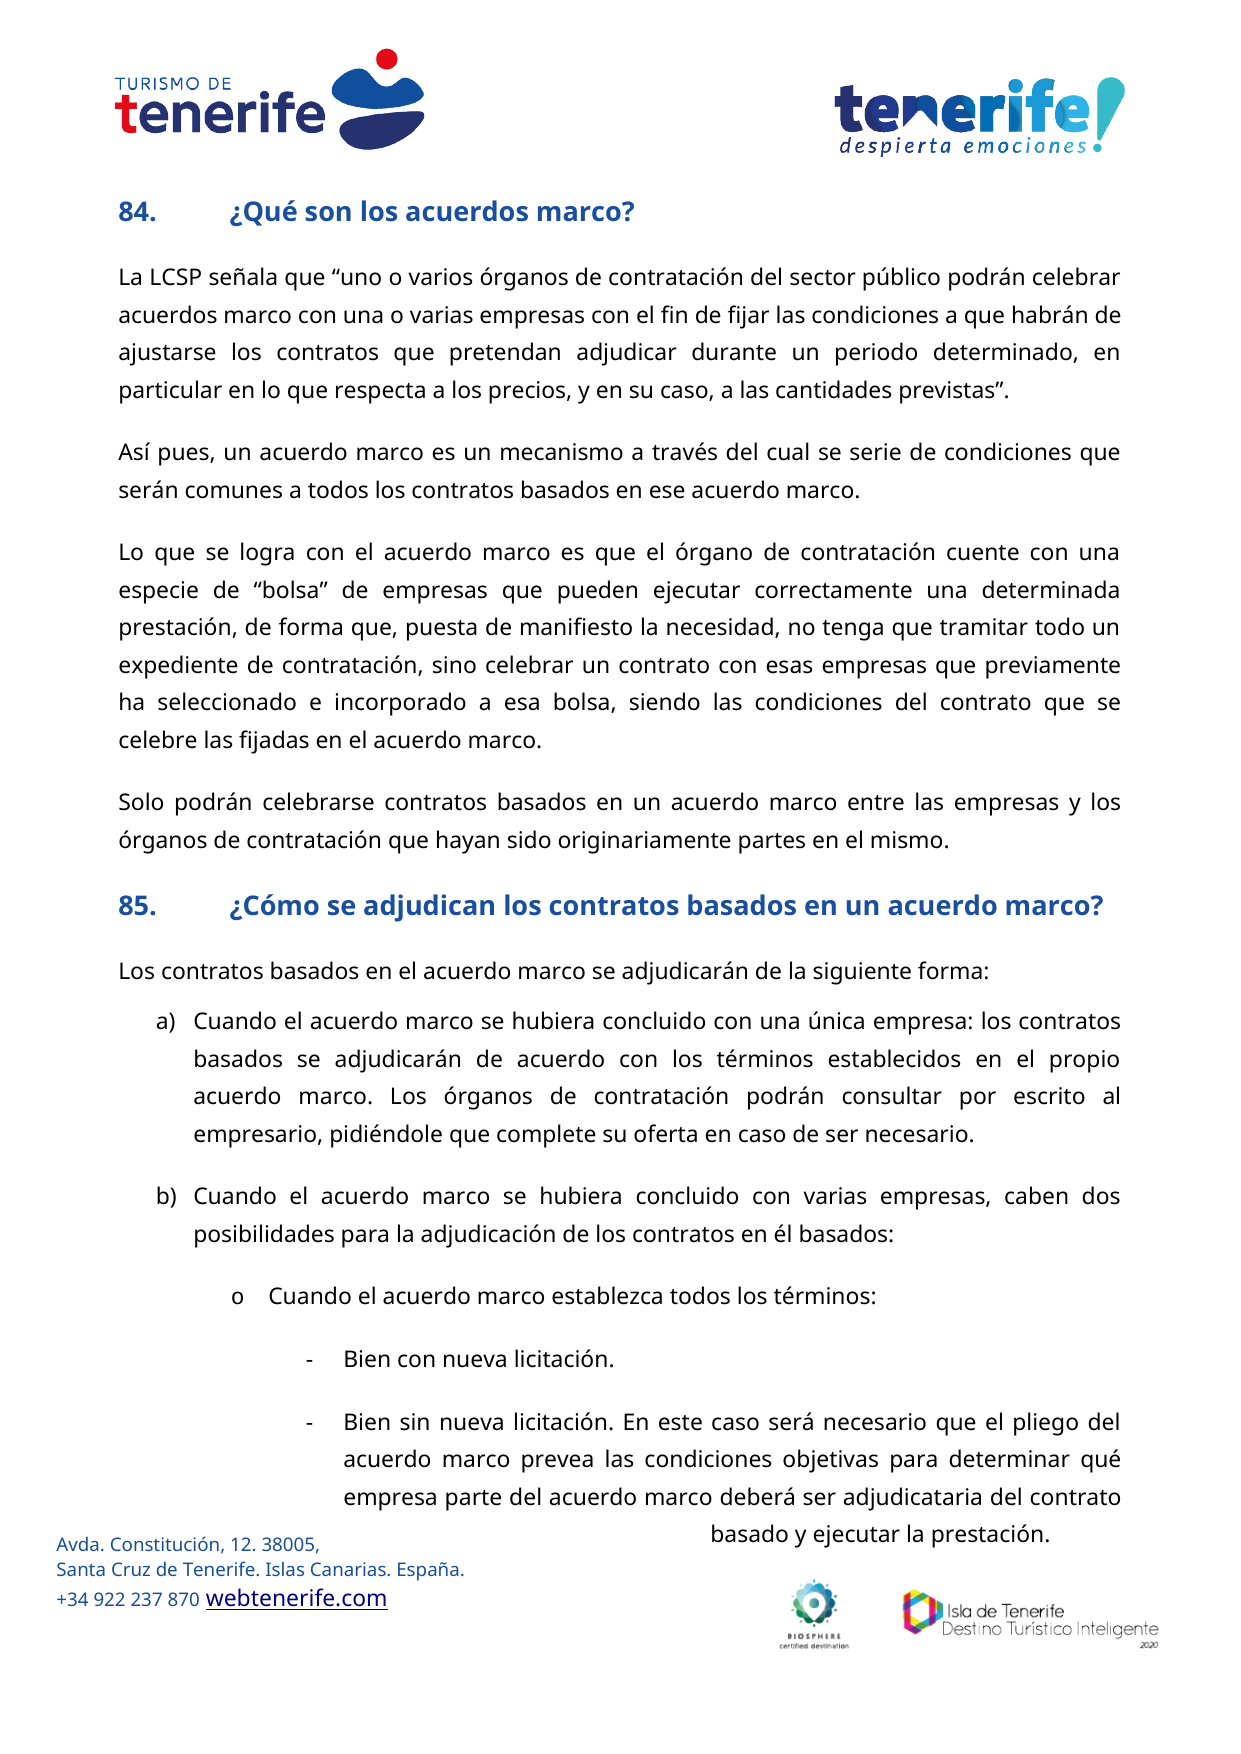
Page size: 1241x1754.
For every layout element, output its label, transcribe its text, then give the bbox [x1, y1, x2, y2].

text Los contratos basados en el acuerdo marco se adjudicarán de la siguiente forma: [118, 955, 1122, 987]
text Lo que se logra con el acuerdo marco es que el órgano de contratación cuente con una especie de “bolsa” de empresas que pueden ejecutar correctamente una determinada prestación, de forma que, puesta de manifiesto la necesidad, no tenga que tramitar todo un expediente de contratación, sino celebrar un contrato con esas empresas que previamente ha seleccionado e incorporado a esa bolsa, siendo las condiciones del contrato que se celebre las fijadas en el acuerdo marco. [118, 536, 1122, 755]
list Cuando el acuerdo marco se hubiera concluido con una única empresa: los contratos basados se adjudicarán de acuerdo con los términos establecidos en el propio acuerdo marco. Los órganos de contratación podrán consultar por escrito al empresario, pidiéndole que complete su oferta en caso de ser necesario. [156, 1005, 1122, 1149]
list ¿Qué son los acuerdos marco? [118, 192, 1122, 229]
text Así pues, un acuerdo marco es un mecanismo a través del cual se serie de condiciones que serán comunes a todos los contratos basados en ese acuerdo marco. [118, 436, 1122, 505]
list Bien con nueva licitación. [306, 1343, 1122, 1374]
list ¿Cómo se adjudican los contratos basados en un acuerdo marco? [118, 886, 1122, 923]
text Solo podrán celebrarse contratos basados en un acuerdo marco entre las empresas y los órganos de contratación que hayan sido originariamente partes en el mismo. [118, 786, 1122, 855]
text La LCSP señala que “uno o varios órganos de contratación del sector público podrán celebrar acuerdos marco con una o varias empresas con el fin de fijar las condiciones a que habrán de ajustarse los contratos que pretendan adjudicar durante un periodo determinado, en particular en lo que respecta a los precios, y en su caso, a las cantidades previstas”. [118, 261, 1122, 405]
list Cuando el acuerdo marco se hubiera concluido con varias empresas, caben dos posibilidades para la adjudicación de los contratos en él basados: [156, 1180, 1122, 1249]
list Bien sin nueva licitación. En este caso será necesario que el pliego del acuerdo marco prevea las condiciones objetivas para determinar qué empresa parte del acuerdo marco deberá ser adjudicataria del contrato basado y ejecutar la prestación. [306, 1405, 1122, 1549]
list Cuando el acuerdo marco establezca todos los términos: [231, 1280, 1122, 1312]
